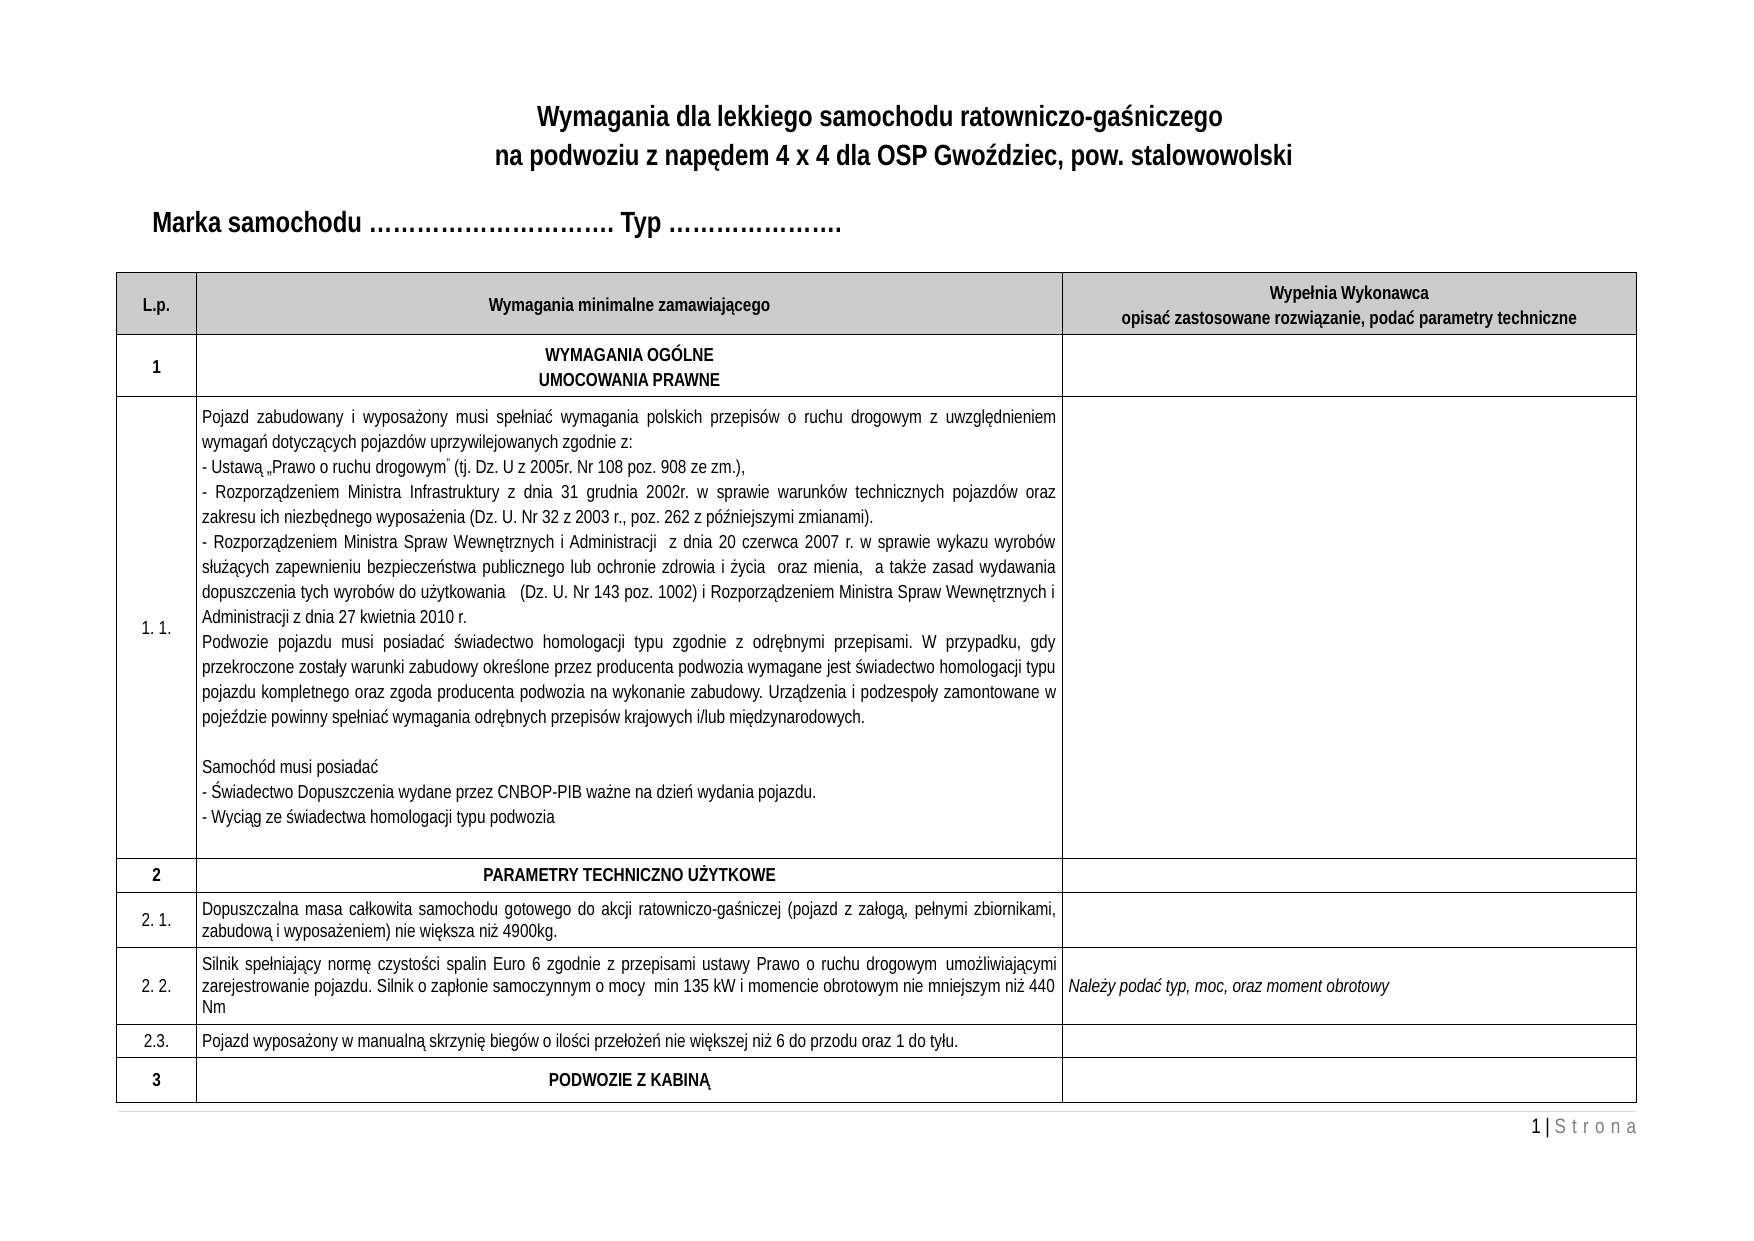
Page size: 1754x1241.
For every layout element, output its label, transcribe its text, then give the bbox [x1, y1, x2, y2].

table_cell 2 [117, 859, 196, 892]
table_cell 1 [117, 335, 196, 396]
table_cell [1063, 1025, 1636, 1057]
table_cell 2. 1. [117, 893, 196, 947]
table_header Wymagania minimalne zamawiającego [197, 273, 1062, 334]
table_header L.p. [117, 273, 196, 334]
table_cell Dopuszczalna masa całkowita samochodu gotowego do akcji ratowniczo-gaśniczej (pojazd z załogą, pełnymi zbiornikami, zabudową i wyposażeniem) nie większa niż 4900kg. [197, 893, 1062, 947]
subtitle Wymagania dla lekkiego samochodu ratowniczo-gaśniczego [118, 99, 1636, 132]
table_cell Pojazd wyposażony w manualną skrzynię biegów o ilości przełożeń nie większej niż 6 do przodu oraz 1 do tyłu. [197, 1025, 1062, 1057]
table_cell 1. 1. [117, 397, 196, 858]
table_cell Pojazd zabudowany i wyposażony musi spełniać wymagania polskich przepisów o ruchu drogowym z uwzględnieniem wymagań dotyczących pojazdów uprzywilejowanych zgodnie z: - Ustawą „Prawo o ruchu drogowym” (tj. Dz. U z 2005r. Nr 108 poz. 908 ze zm.), - Rozporządzeniem Ministra Infrastruktury z dnia 31 grudnia 2002r. w sprawie warunków technicznych pojazdów oraz zakresu ich niezbędnego wyposażenia (Dz. U. Nr 32 z 2003 r., poz. 262 z późniejszymi zmianami). - Rozporządzeniem Ministra Spraw Wewnętrznych i Administracji z dnia 20 czerwca 2007 r. w sprawie wykazu wyrobów służących zapewnieniu bezpieczeństwa publicznego lub ochronie zdrowia i życia oraz mienia, a także zasad wydawania dopuszczenia tych wyrobów do użytkowania (Dz. U. Nr 143 poz. 1002) i Rozporządzeniem Ministra Spraw Wewnętrznych i Administracji z dnia 27 kwietnia 2010 r. Podwozie pojazdu musi posiadać świadectwo homologacji typu zgodnie z odrębnymi przepisami. W przypadku, gdy przekroczone zostały warunki zabudowy określone przez producenta podwozia wymagane jest świadectwo homologacji typu pojazdu kompletnego oraz zgoda producenta podwozia na wykonanie zabudowy. Urządzenia i podzespoły zamontowane w pojeździe powinny spełniać wymagania odrębnych przepisów krajowych i/lub międzynarodowych. Samochód musi posiadać - Świadectwo Dopuszczenia wydane przez CNBOP-PIB ważne na dzień wydania pojazdu. - Wyciąg ze świadectwa homologacji typu podwozia [197, 397, 1062, 858]
table_cell [1063, 893, 1636, 947]
table_cell 2. 2. [117, 948, 196, 1023]
text Marka samochodu …………………………. Typ …………………. [152, 205, 1636, 239]
table_cell PARAMETRY TECHNICZNO UŻYTKOWE [197, 859, 1062, 892]
table_cell 2.3. [117, 1025, 196, 1057]
table_cell 3 [117, 1058, 196, 1102]
table_cell [1063, 335, 1636, 396]
text na podwoziu z napędem 4 x 4 dla OSP Gwoździec, pow. stalowowolski [152, 138, 1636, 172]
table_cell [1063, 1058, 1636, 1102]
table_cell PODWOZIE Z KABINĄ [197, 1058, 1062, 1102]
table_cell WYMAGANIA OGÓLNE UMOCOWANIA PRAWNE [197, 335, 1062, 396]
table_cell [1063, 397, 1636, 858]
table_cell Silnik spełniający normę czystości spalin Euro 6 zgodnie z przepisami ustawy Prawo o ruchu drogowym umożliwiającymi zarejestrowanie pojazdu. Silnik o zapłonie samoczynnym o mocy min 135 kW i momencie obrotowym nie mniejszym niż 440 Nm [197, 948, 1062, 1023]
table_header Wypełnia Wykonawca opisać zastosowane rozwiązanie, podać parametry techniczne [1063, 273, 1636, 334]
table_cell Należy podać typ, moc, oraz moment obrotowy [1063, 948, 1636, 1023]
table_cell [1063, 859, 1636, 892]
